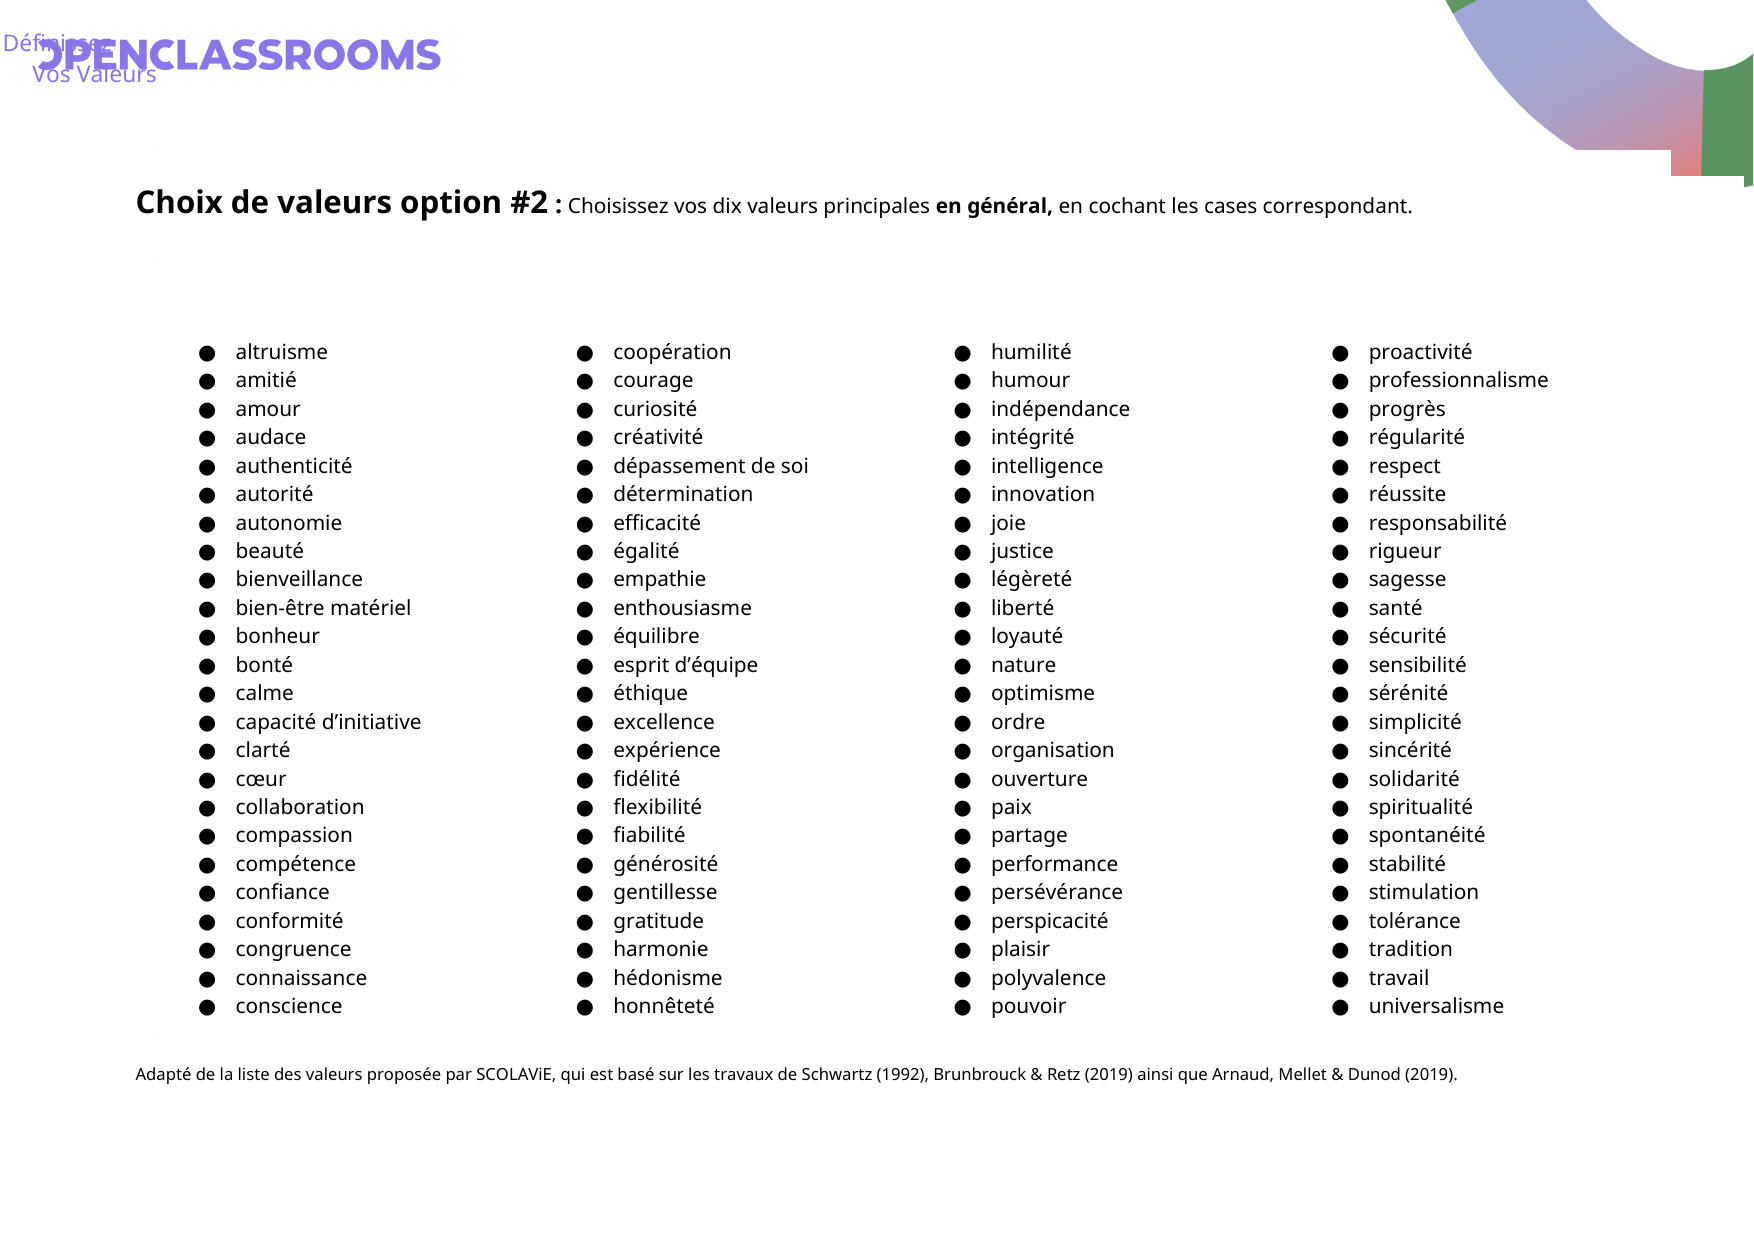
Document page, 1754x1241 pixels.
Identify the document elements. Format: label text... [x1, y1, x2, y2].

table_header humilité humour indépendance intégrité intelligence innovation joie justice légèreté liberté loyauté nature optimisme ordre organisation ouverture paix partage performance persévérance perspicacité plaisir polyvalence pouvoir [906, 327, 1282, 1030]
text Adapté de la liste des valeurs proposée par SCOLAViE, qui est basé sur les travaux de Schwartz (1992), Brunbrouck & Retz (2019) ainsi que Arnaud, Mellet & Dunod (2019). [135, 1062, 1744, 1085]
picture [6, 36, 15, 49]
table_header proactivité professionnalisme progrès régularité respect réussite responsabilité rigueur sagesse santé sécurité sensibilité sérénité simplicité sincérité solidarité spiritualité spontanéité stabilité stimulation tolérance tradition travail universalisme [1284, 327, 1660, 1030]
table_header altruisme amitié amour audace authenticité autorité autonomie beauté bienveillance bien-être matériel bonheur bonté calme capacité d’initiative clarté cœur collaboration compassion compétence confiance conformité congruence connaissance conscience [151, 327, 527, 1030]
picture [6, 20, 472, 89]
text Choix de valeurs option #2 : Choisissez vos dix valeurs principales en général, en cochant les cases correspondant. [135, 180, 1744, 223]
table_header coopération courage curiosité créativité dépassement de soi détermination efficacité égalité empathie enthousiasme équilibre esprit d’équipe éthique excellence expérience fidélité flexibilité fiabilité générosité gentillesse gratitude harmonie hédonisme honnêteté [529, 327, 904, 1030]
